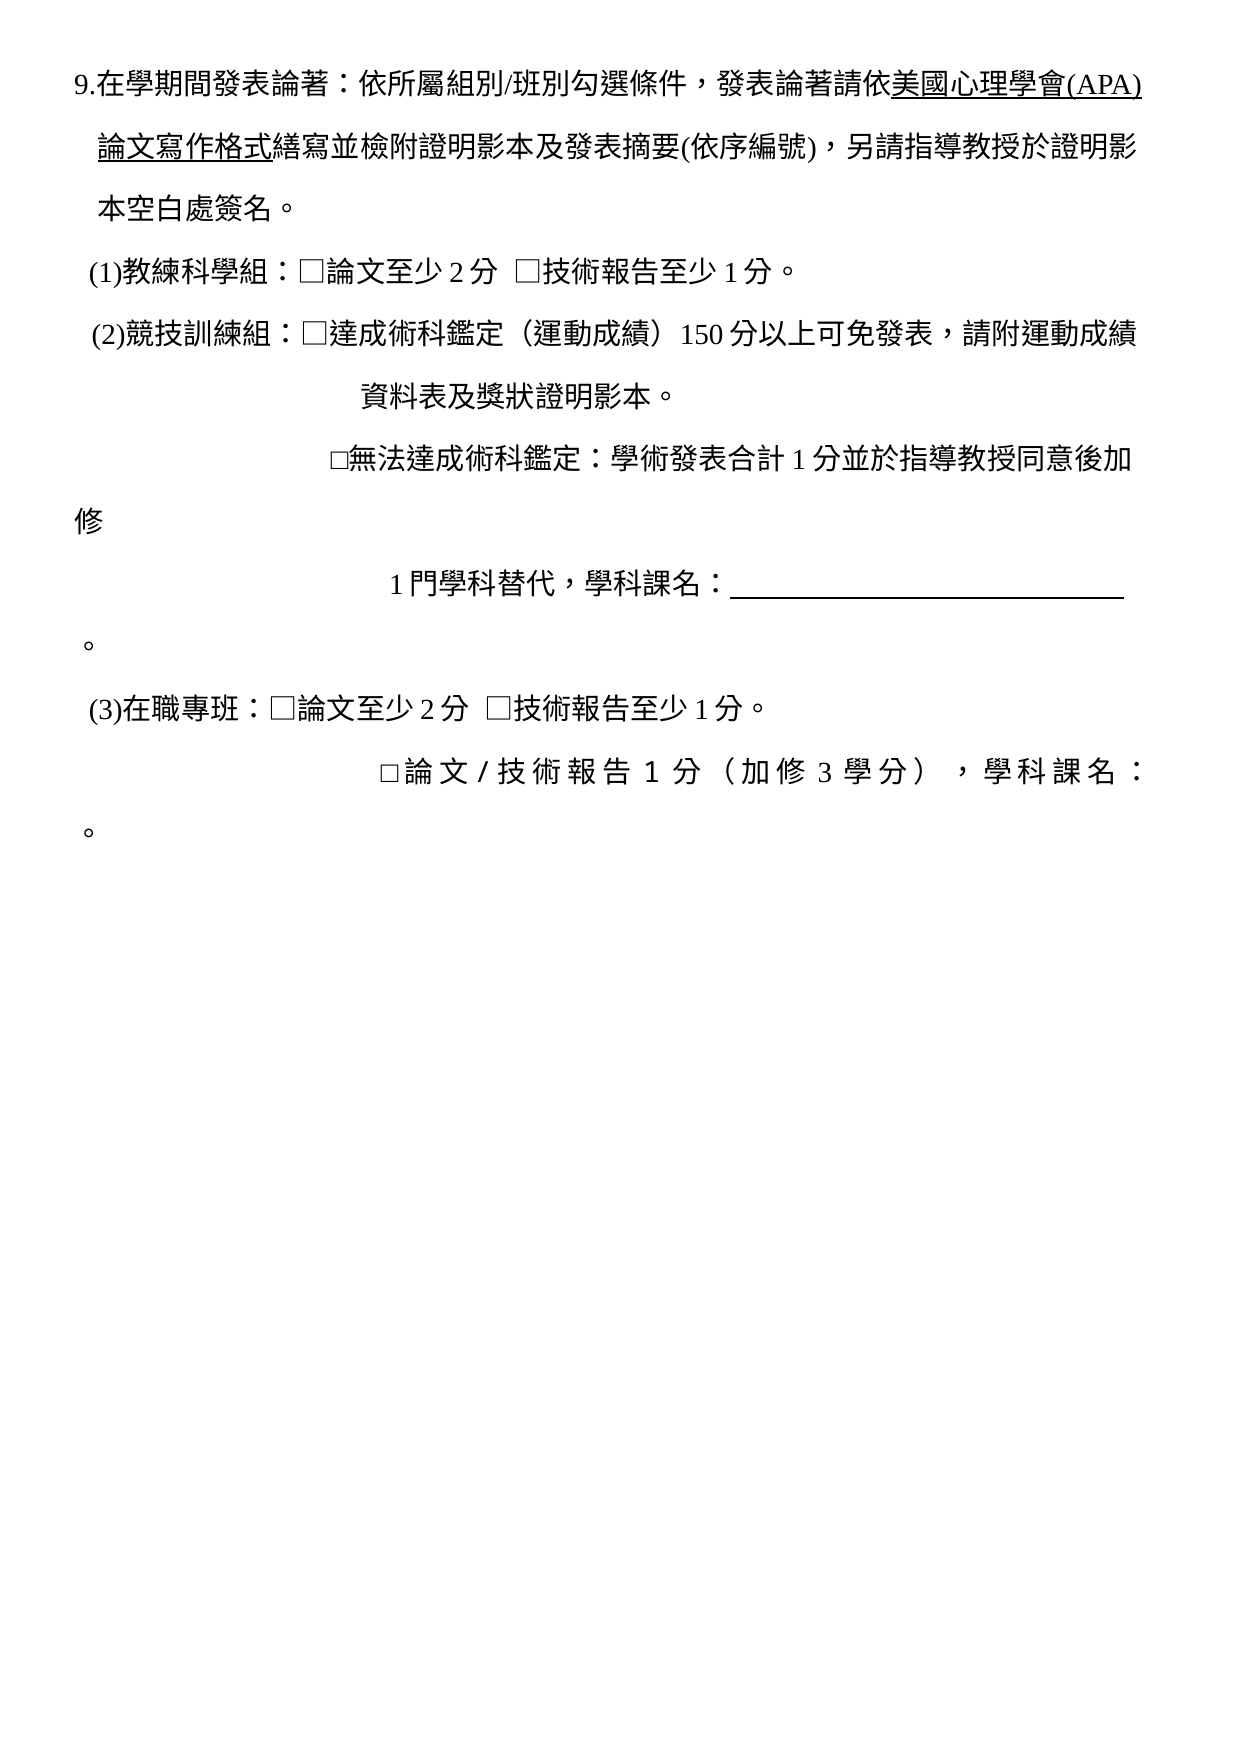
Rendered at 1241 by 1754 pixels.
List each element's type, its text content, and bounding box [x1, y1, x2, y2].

text □無法達成術科鑑定：學術發表合計1分並於指導教授同意後加修 [74, 415, 1152, 540]
text (3)在職專班：□論文至少2分 □技術報告至少1分。 [74, 665, 1152, 728]
text 1門學科替代，學科課名： 。 [74, 540, 1152, 665]
text (2)競技訓練組：□達成術科鑑定（運動成績）150分以上可免發表，請附運動成績 [74, 290, 1152, 353]
text (1)教練科學組：□論文至少2分 □技術報告至少1分。 [74, 228, 1152, 290]
text 9.在學期間發表論著：依所屬組別/班別勾選條件，發表論著請依美國心理學會(APA) [74, 40, 1152, 103]
text 資料表及獎狀證明影本。 [74, 353, 1152, 415]
text 論文寫作格式繕寫並檢附證明影本及發表摘要(依序編號)，另請指導教授於證明影 [74, 103, 1152, 165]
text □論文/技術報告1分（加修3學分），學科課名： 。 [74, 728, 1152, 853]
text 本空白處簽名。 [74, 165, 1152, 228]
